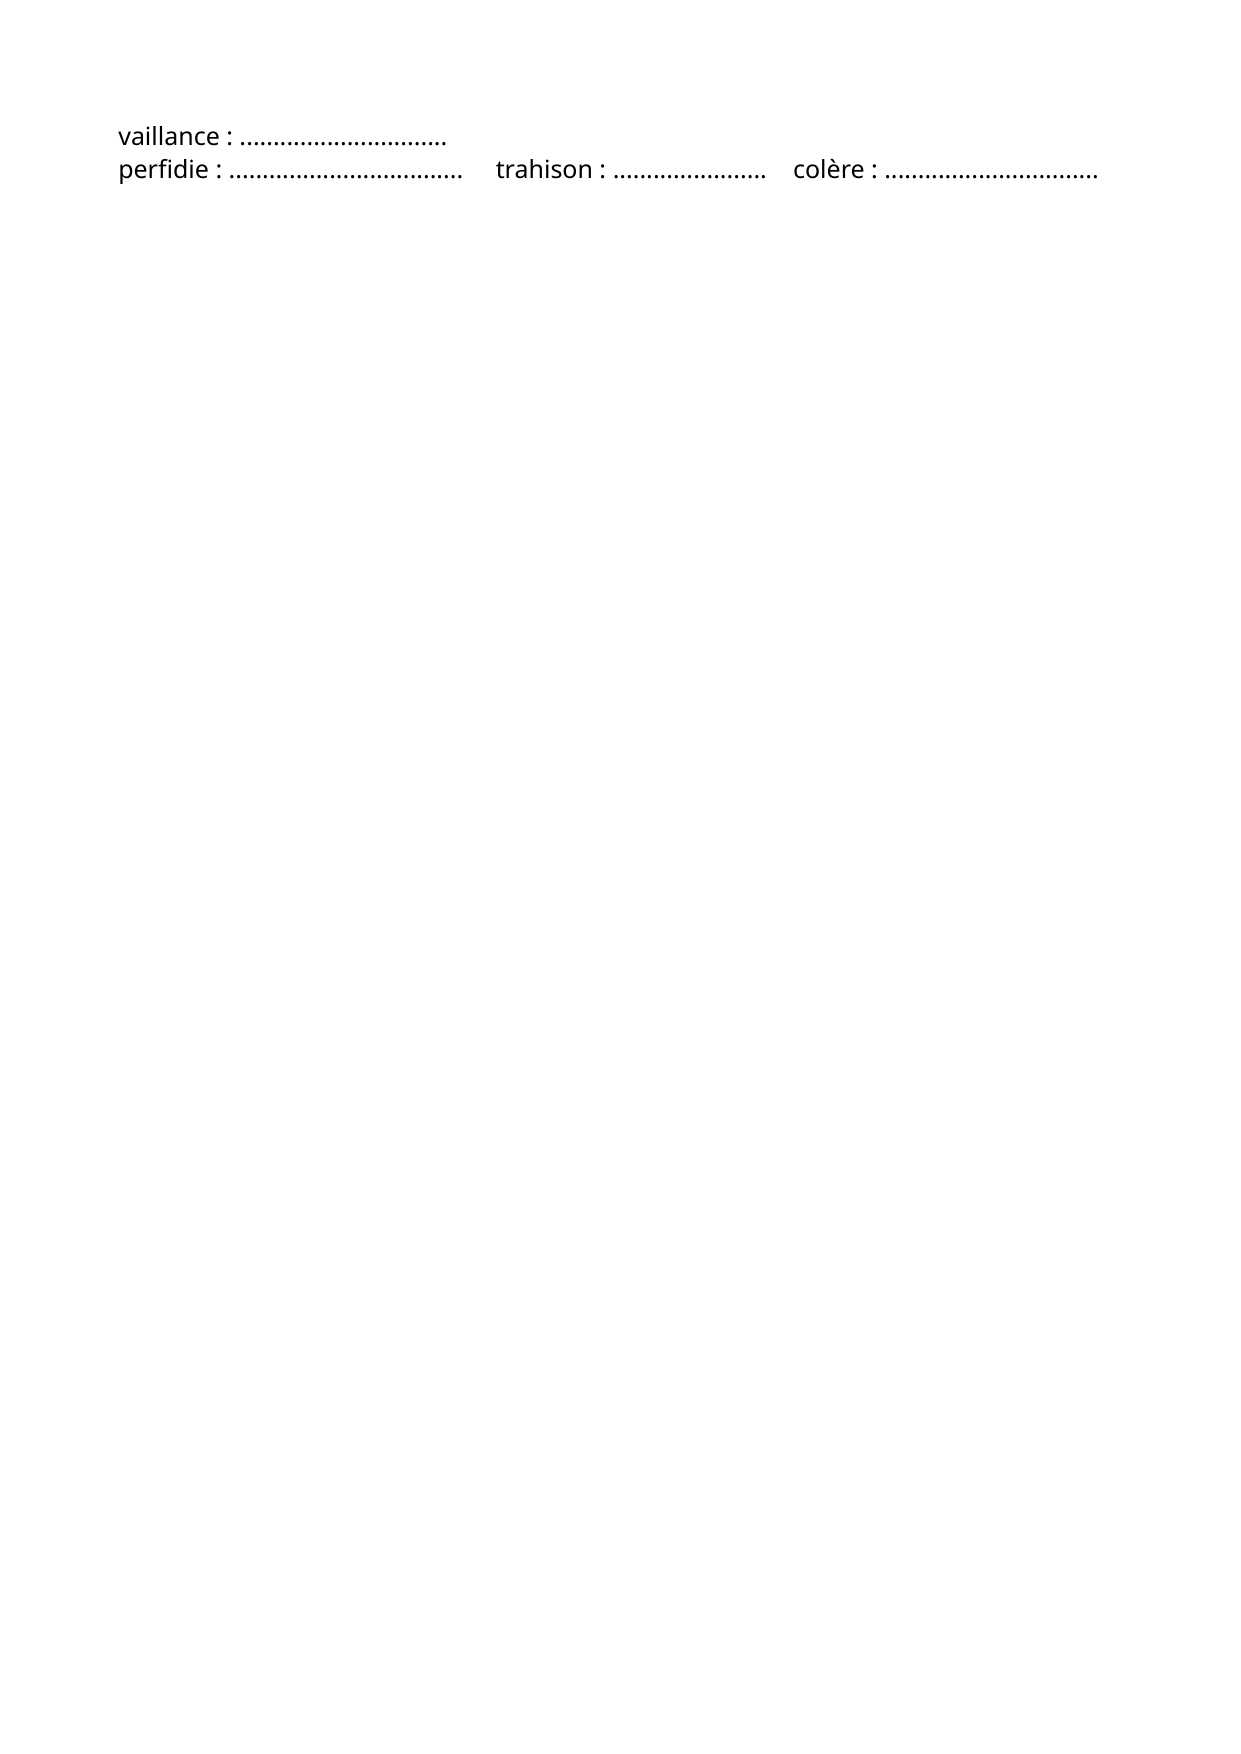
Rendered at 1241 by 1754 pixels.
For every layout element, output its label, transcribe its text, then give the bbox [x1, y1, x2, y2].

text perfidie : ................................... trahison : ....................... colère : ................................ [118, 152, 1122, 186]
text vaillance : ............................... [118, 118, 1122, 152]
